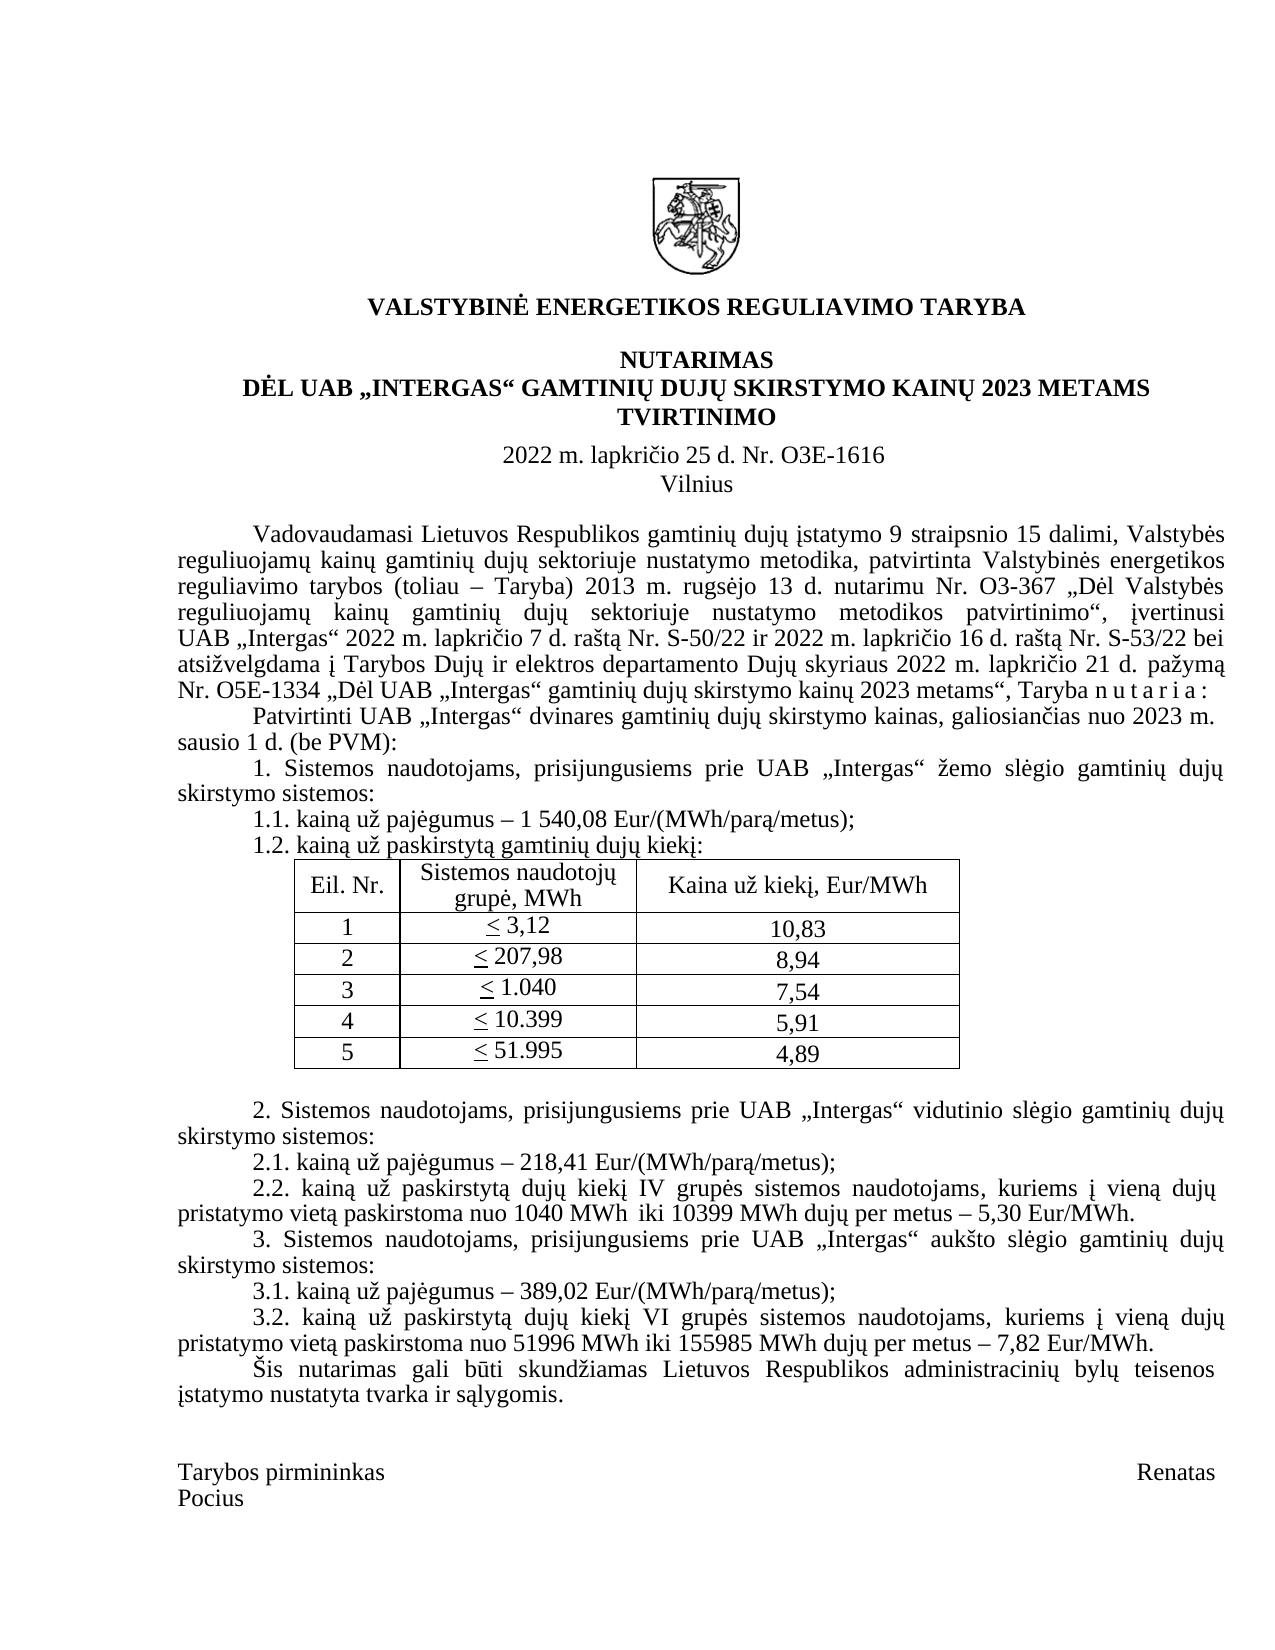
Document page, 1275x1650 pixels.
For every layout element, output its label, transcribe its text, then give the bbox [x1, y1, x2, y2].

table_header Eil. Nr. [295, 860, 399, 912]
text Patvirtinti UAB „Intergas“ dvinares gamtinių dujų skirstymo kainas, galiosiančias nuo 2023 m. sausio 1 d. (be PVM): [177, 704, 1216, 755]
table_cell 4 [295, 1006, 399, 1037]
text 1.1. kainą už pajėgumus – 1 540,08 Eur/(MWh/parą/metus); [177, 807, 1225, 833]
table_cell 5 [295, 1038, 399, 1068]
table_cell 4,89 [637, 1038, 959, 1068]
text vALSTYBINĖ ENERGETIKOS reguliavimo taryba [177, 292, 1216, 321]
table_header Sistemos naudotojų grupė, MWh [401, 860, 636, 912]
table_cell 8,94 [637, 944, 959, 974]
table_cell < 1.040 [401, 975, 636, 1005]
text Vilnius [177, 469, 1216, 498]
table_cell < 3,12 [401, 913, 636, 943]
text 3.1. kainą už pajėgumus – 389,02 Eur/(MWh/parą/metus); [177, 1279, 1225, 1305]
text DĖL UAB „INTERGAS“ GAMTINIŲ DUJŲ SKIRSTYMO KAINŲ 2023 METAMS TVIRTINIMO [177, 373, 1216, 431]
table_cell 5,91 [637, 1006, 959, 1037]
text 2. Sistemos naudotojams, prisijungusiems prie UAB „Intergas“ vidutinio slėgio gamtinių dujų skirstymo sistemos: [177, 1098, 1225, 1149]
text 2022 m. lapkričio 25 d. Nr. O3E-1616 [177, 441, 1216, 469]
table_cell 7,54 [637, 975, 959, 1005]
table_cell 2 [295, 944, 399, 974]
table_cell < 207,98 [401, 944, 636, 974]
table_cell 10,83 [637, 913, 959, 943]
text 2.1. kainą už pajėgumus – 218,41 Eur/(MWh/parą/metus); [177, 1149, 1225, 1175]
text NUTARIMAS [177, 345, 1216, 373]
table_cell 3 [295, 975, 399, 1005]
text Vadovaudamasi Lietuvos Respublikos gamtinių dujų įstatymo 9 straipsnio 15 dalimi, Valstybės reguliuojamų kainų gamtinių dujų sektoriuje nustatymo metodika, patvirtinta Valstybinės energetikos reguliavimo tarybos (toliau – Taryba) 2013 m. rugsėjo 13 d. nutarimu Nr. O3-367 „Dėl Valstybės reguliuojamų kainų gamtinių dujų sektoriuje nustatymo metodikos patvirtinimo“, įvertinusi UAB „Intergas“ 2022 m. lapkričio 7 d. raštą Nr. S-50/22 ir 2022 m. lapkričio 16 d. raštą Nr. S-53/22 bei atsižvelgdama į Tarybos Dujų ir elektros departamento Dujų skyriaus 2022 m. lapkričio 21 d. pažymą Nr. O5E-1334 „Dėl UAB „Intergas“ gamtinių dujų skirstymo kainų 2023 metams“, Taryba nutaria: [177, 522, 1225, 704]
table_cell < 10.399 [401, 1006, 636, 1037]
table_cell < 51.995 [401, 1038, 636, 1068]
text 1.2. kainą už paskirstytą gamtinių dujų kiekį: [177, 833, 1225, 859]
text 3.2. kainą už paskirstytą dujų kiekį VI grupės sistemos naudotojams, kuriems į vieną dujų pristatymo vietą paskirstoma nuo 51996 MWh iki 155985 MWh dujų per metus – 7,82 Eur/MWh. [177, 1305, 1225, 1356]
text 3. Sistemos naudotojams, prisijungusiems prie UAB „Intergas“ aukšto slėgio gamtinių dujų skirstymo sistemos: [177, 1227, 1225, 1279]
table_header Kaina už kiekį, Eur/MWh [637, 860, 959, 912]
text 1. Sistemos naudotojams, prisijungusiems prie UAB „Intergas“ žemo slėgio gamtinių dujų skirstymo sistemos: [177, 755, 1225, 807]
text Šis nutarimas gali būti skundžiamas Lietuvos Respublikos administracinių bylų teisenos įstatymo nustatyta tvarka ir sąlygomis. [177, 1356, 1216, 1408]
text Tarybos pirmininkas Renatas Pocius [177, 1460, 1216, 1512]
table_cell 1 [295, 913, 399, 943]
text 2.2. kainą už paskirstytą dujų kiekį IV grupės sistemos naudotojams, kuriems į vieną dujų pristatymo vietą paskirstoma nuo 1040 MWh iki 10399 MWh dujų per metus – 5,30 Eur/MWh. [177, 1175, 1216, 1227]
